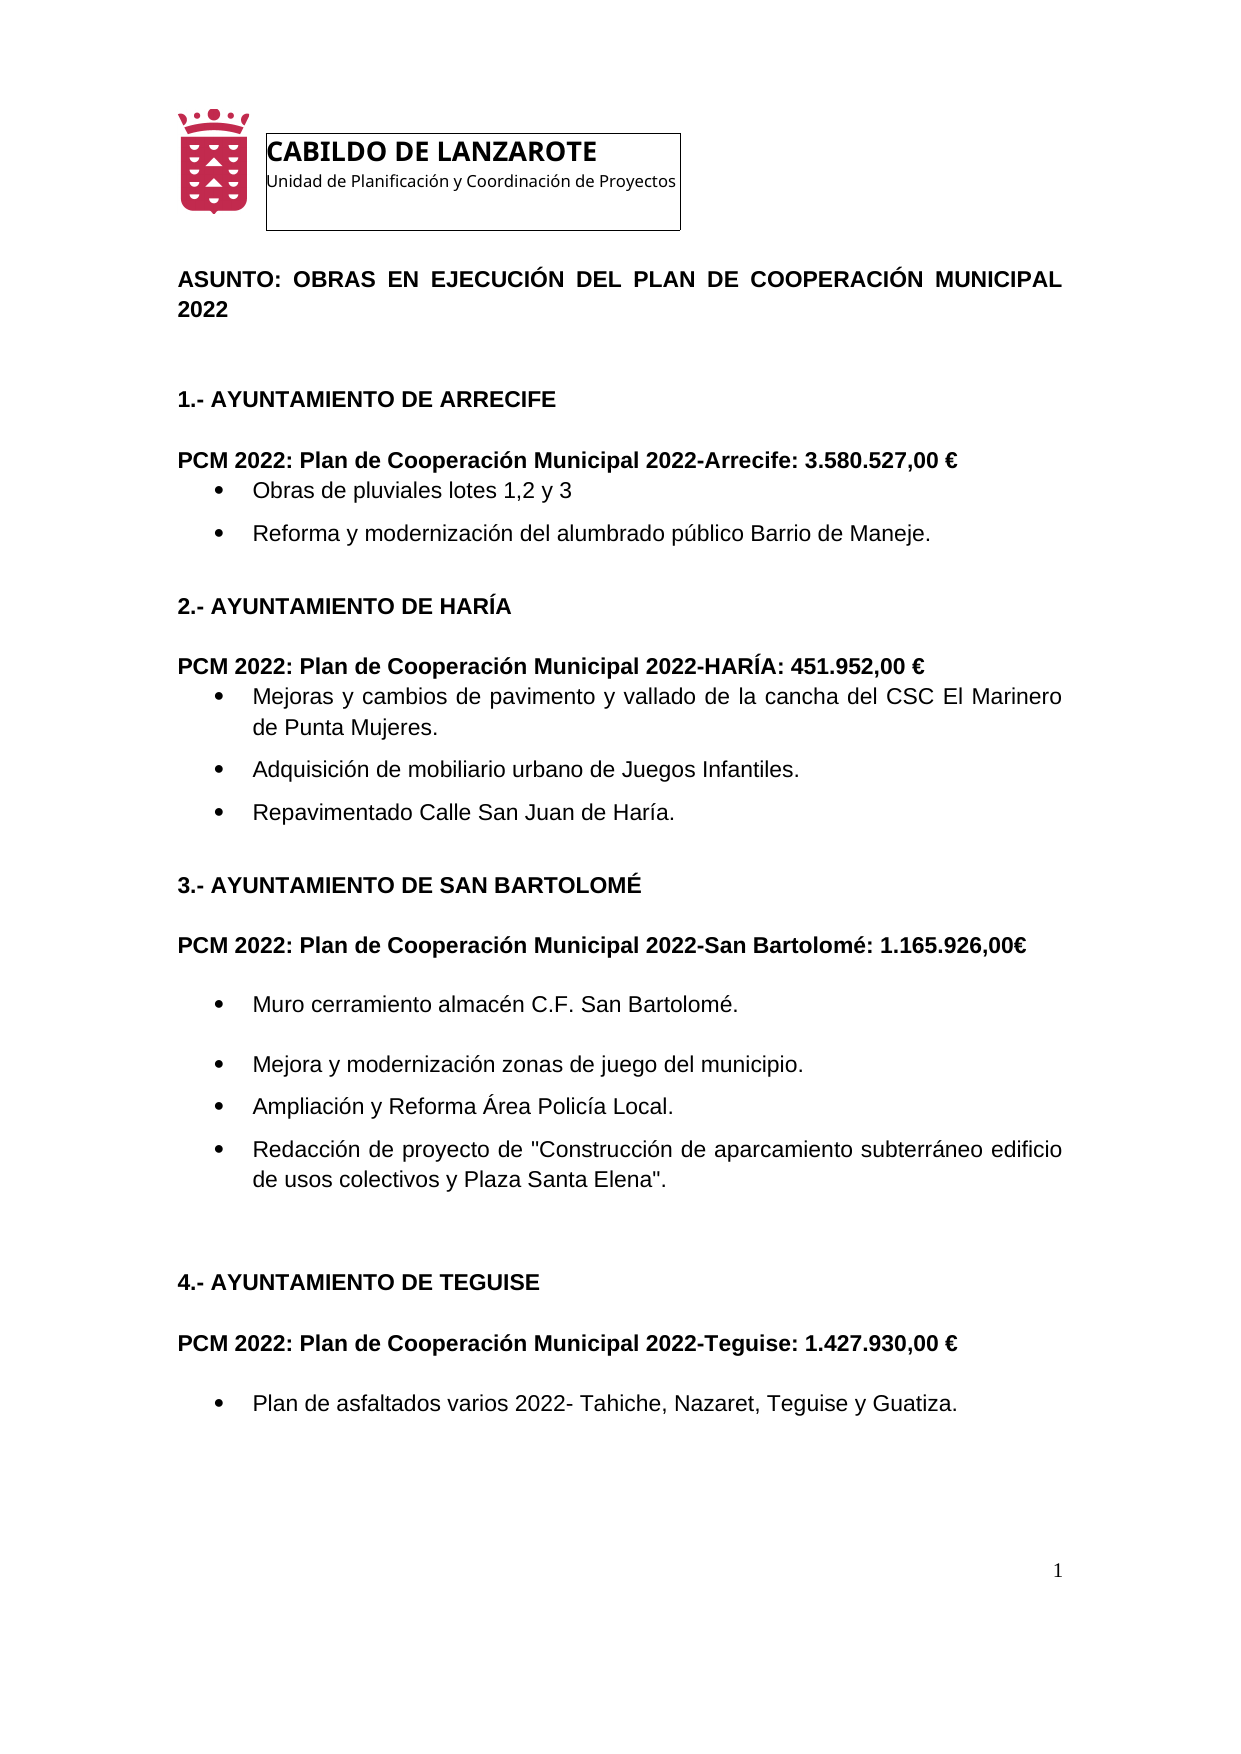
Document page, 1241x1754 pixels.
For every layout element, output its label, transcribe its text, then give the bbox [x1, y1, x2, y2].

list Obras de pluviales lotes 1,2 y 3 [215, 477, 1063, 503]
text PCM 2022: Plan de Cooperación Municipal 2022-San Bartolomé: 1.165.926,00€ [177, 932, 1063, 958]
list Mejora y modernización zonas de juego del municipio. [215, 1051, 1063, 1077]
list Adquisición de mobiliario urbano de Juegos Infantiles. [215, 756, 1063, 782]
list Repavimentado Calle San Juan de Haría. [215, 799, 1063, 825]
text 1.- AYUNTAMIENTO DE ARRECIFE [177, 386, 1063, 413]
text 4.- AYUNTAMIENTO DE TEGUISE [177, 1269, 1063, 1296]
text ASUNTO: OBRAS EN EJECUCIÓN DEL PLAN DE COOPERACIÓN MUNICIPAL 2022 [177, 266, 1063, 322]
text PCM 2022: Plan de Cooperación Municipal 2022-Arrecife: 3.580.527,00 € [177, 447, 1063, 473]
text PCM 2022: Plan de Cooperación Municipal 2022-HARÍA: 451.952,00 € [177, 653, 1063, 679]
list Plan de asfaltados varios 2022- Tahiche, Nazaret, Teguise y Guatiza. [215, 1390, 1063, 1416]
list Mejoras y cambios de pavimento y vallado de la cancha del CSC El Marinero de Punta Mujeres. [215, 683, 1063, 740]
picture [177, 109, 250, 214]
list Reforma y modernización del alumbrado público Barrio de Maneje. [215, 520, 1063, 546]
list Ampliación y Reforma Área Policía Local. [215, 1093, 1063, 1120]
list Muro cerramiento almacén C.F. San Bartolomé. [215, 991, 1063, 1018]
list Redacción de proyecto de "Construcción de aparcamiento subterráneo edificio de usos colectivos y Plaza Santa Elena". [215, 1136, 1063, 1192]
text 3.- AYUNTAMIENTO DE SAN BARTOLOMÉ [177, 872, 1063, 898]
text PCM 2022: Plan de Cooperación Municipal 2022-Teguise: 1.427.930,00 € [177, 1329, 1063, 1356]
text 2.- AYUNTAMIENTO DE HARÍA [177, 593, 1063, 619]
